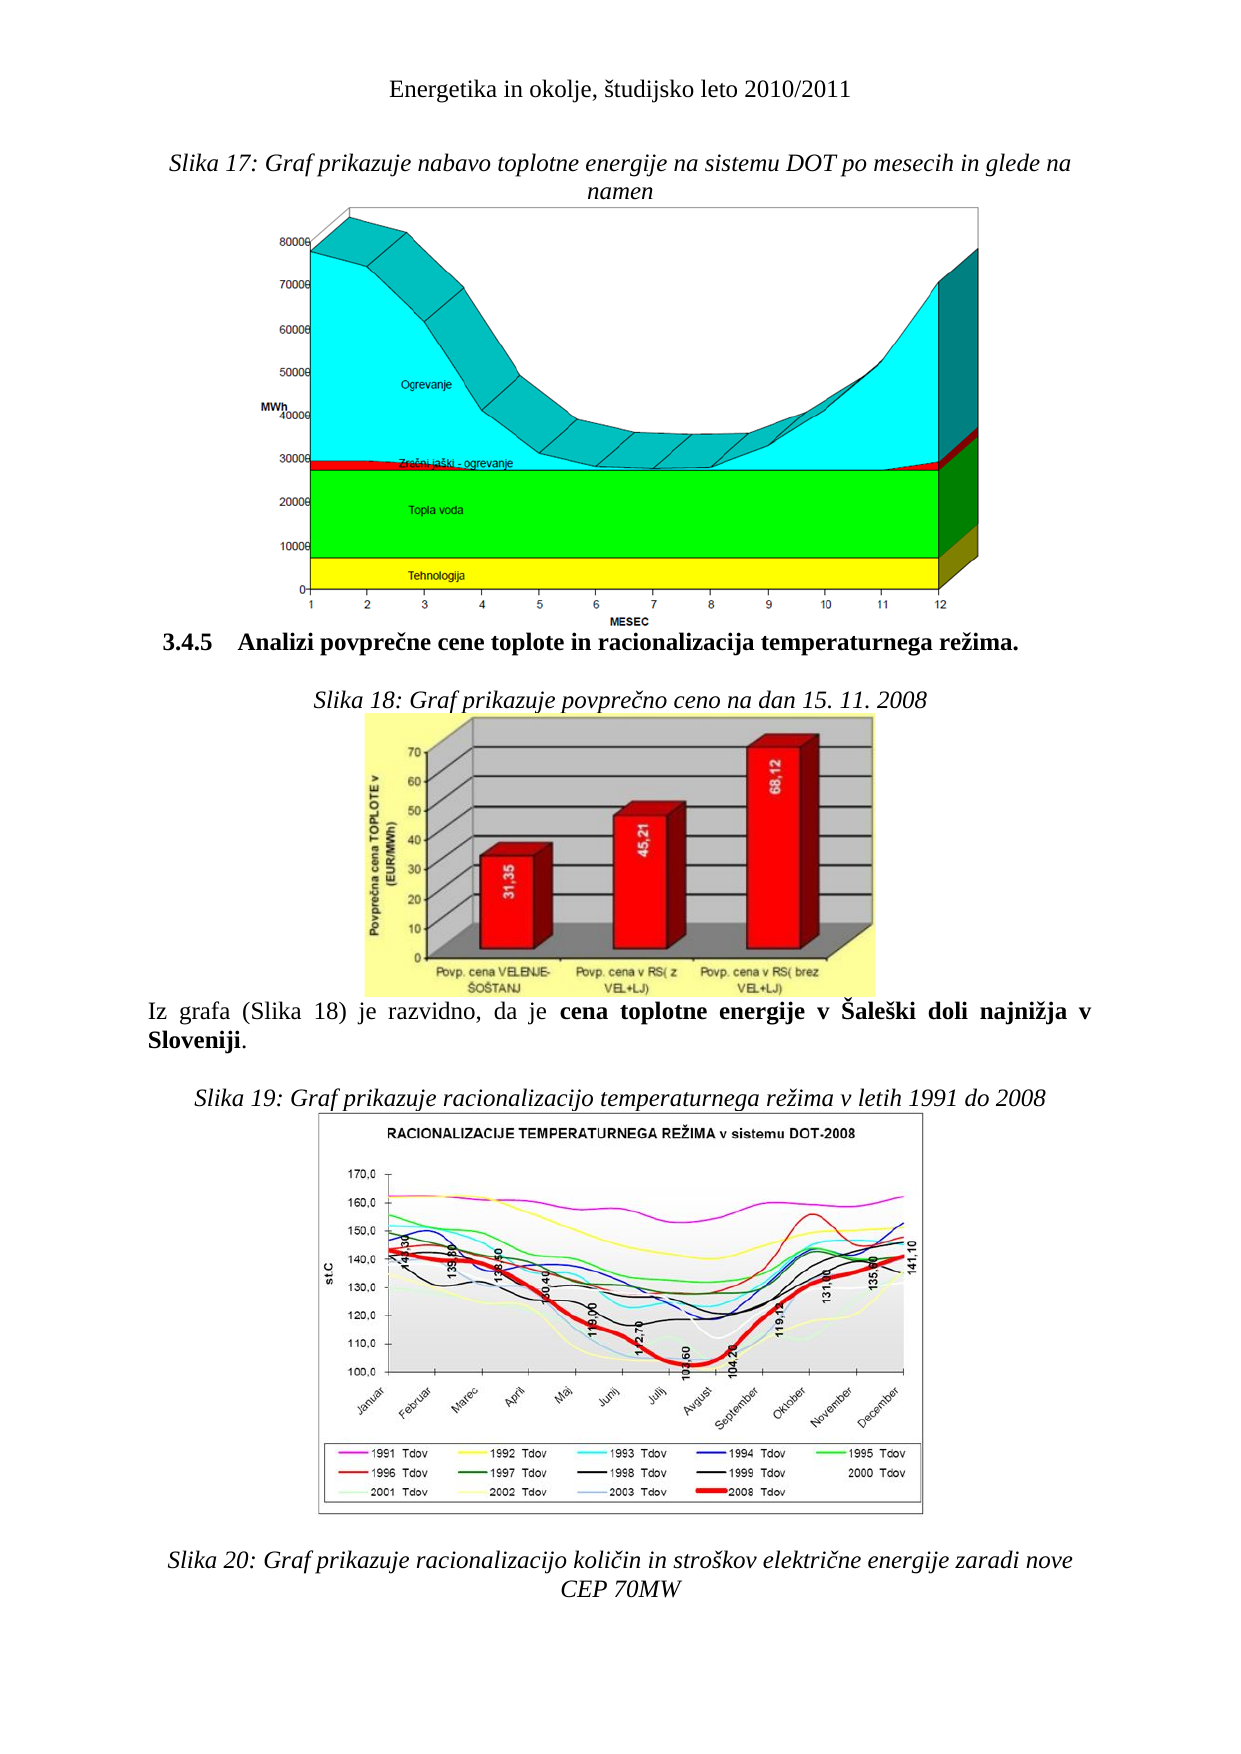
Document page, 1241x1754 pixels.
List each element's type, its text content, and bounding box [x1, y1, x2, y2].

text Slika 20: Graf prikazuje racionalizacijo količin in stroškov električne energije zaradi nove CEP 70MW [148, 1545, 1092, 1602]
text Slika 19: Graf prikazuje racionalizacijo temperaturnega režima v letih 1991 do 2008 [148, 1083, 1092, 1111]
picture [364, 713, 876, 997]
text Iz grafa (Slika 18) je razvidno, da je cena toplotne energije v Šaleški doli najnižja v Sloveniji. [148, 996, 1092, 1054]
text Slika 18: Graf prikazuje povprečno ceno na dan 15. 11. 2008 [148, 685, 1092, 713]
text Slika 17: Graf prikazuje nabavo toplotne energije na sistemu DOT po mesecih in glede na namen [148, 148, 1092, 205]
subtitle Analizi povprečne cene toplote in racionalizacija temperaturnega režima. [162, 627, 1092, 656]
picture [316, 1111, 924, 1517]
picture [258, 205, 982, 628]
